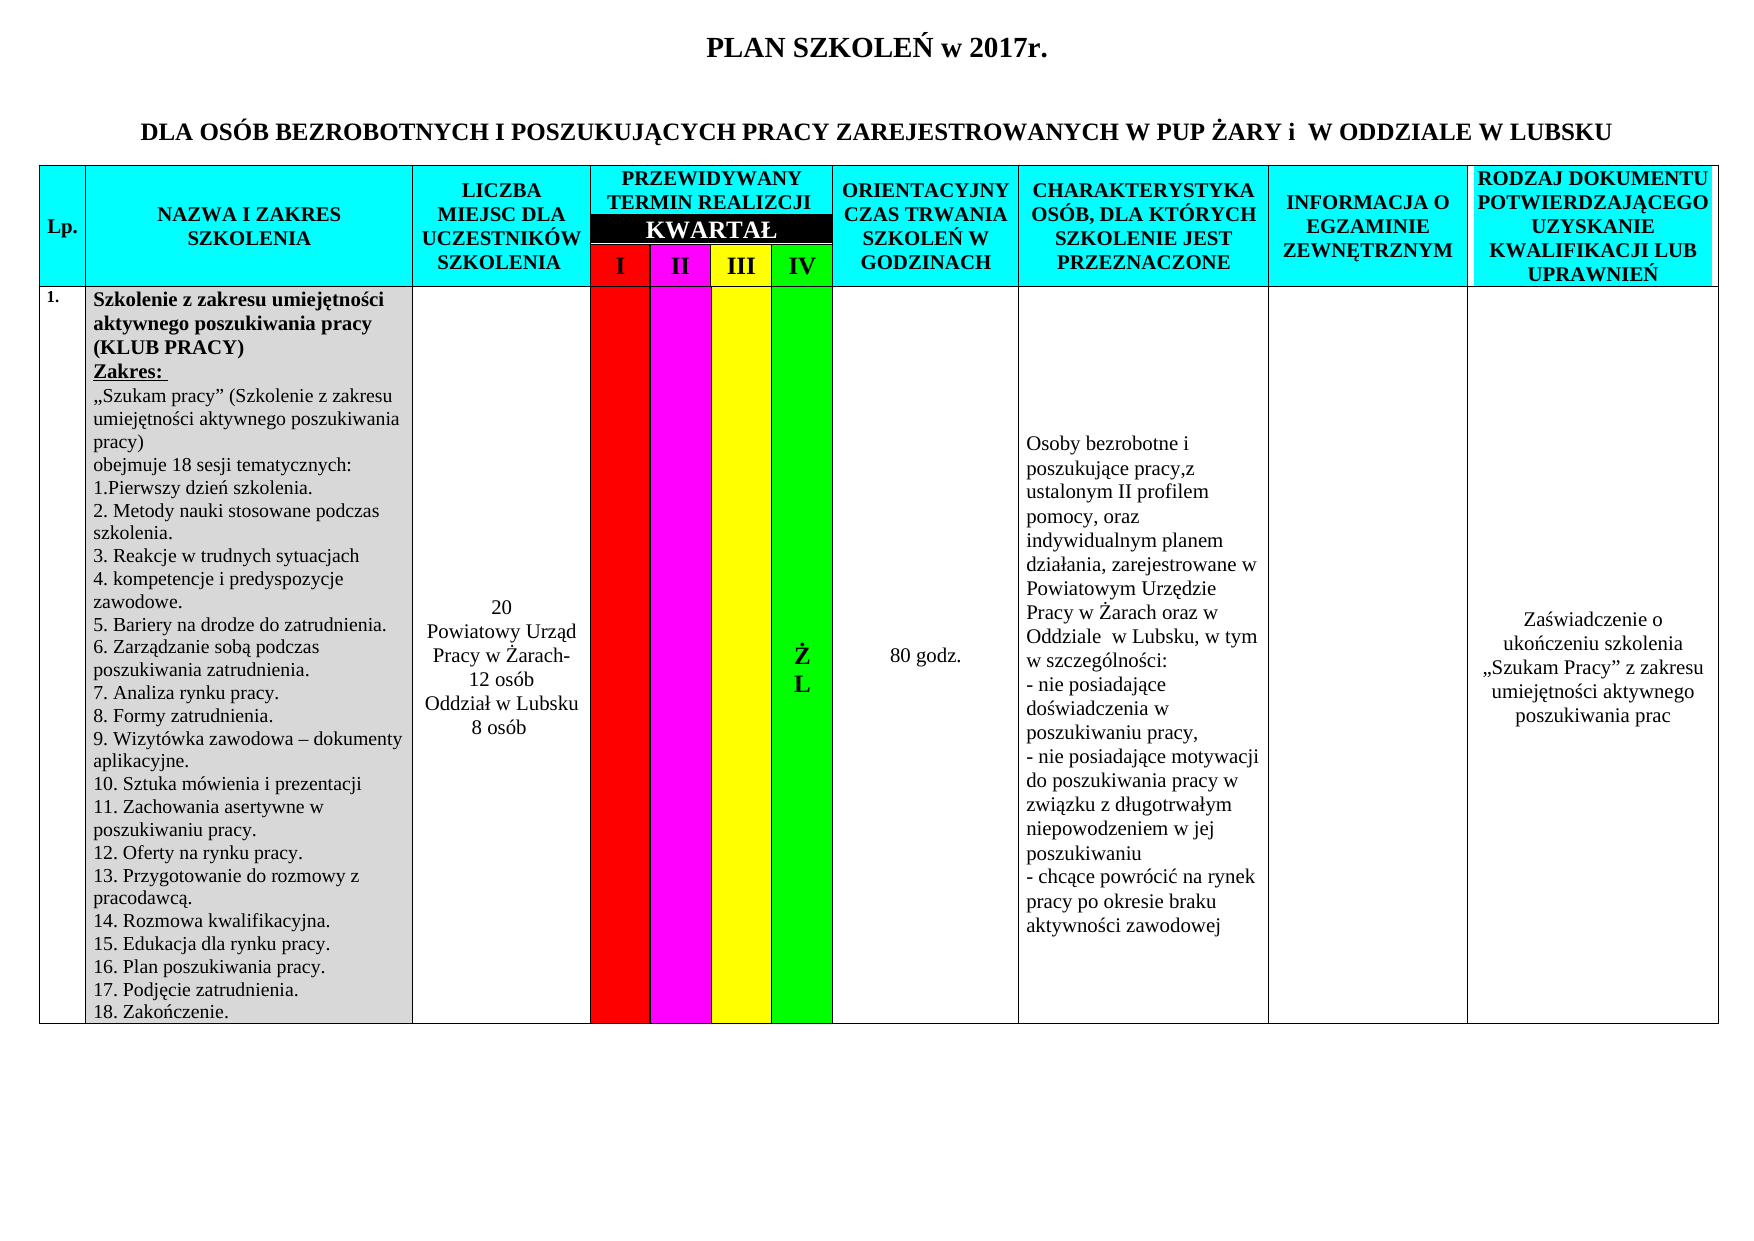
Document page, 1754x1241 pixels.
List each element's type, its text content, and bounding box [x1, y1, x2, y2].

table_cell Szkolenie z zakresu umiejętności aktywnego poszukiwania pracy (KLUB PRACY) Zakres: „Szukam pracy” (Szkolenie z zakresu umiejętności aktywnego poszukiwania pracy) obejmuje 18 sesji tematycznych: 1.Pierwszy dzień szkolenia. 2. Metody nauki stosowane podczas szkolenia. 3. Reakcje w trudnych sytuacjach 4. kompetencje i predyspozycje zawodowe. 5. Bariery na drodze do zatrudnienia. 6. Zarządzanie sobą podczas poszukiwania zatrudnienia. 7. Analiza rynku pracy. 8. Formy zatrudnienia. 9. Wizytówka zawodowa – dokumenty aplikacyjne. 10. Sztuka mówienia i prezentacji 11. Zachowania asertywne w poszukiwaniu pracy. 12. Oferty na rynku pracy. 13. Przygotowanie do rozmowy z pracodawcą. 14. Rozmowa kwalifikacyjna. 15. Edukacja dla rynku pracy. 16. Plan poszukiwania pracy. 17. Podjęcie zatrudnienia. 18. Zakończenie. [86, 287, 412, 1023]
table_header CHARAKTERYSTYKA OSÓB, DLA KTÓRYCH SZKOLENIE JEST PRZEZNACZONE [1019, 166, 1268, 286]
table_cell [591, 287, 649, 1023]
table_cell KWARTAŁ [591, 215, 832, 243]
table_header ORIENTACYJNY CZAS TRWANIA SZKOLEŃ W GODZINACH [833, 166, 1018, 286]
table_header INFORMACJA O EGZAMINIE ZEWNĘTRZNYM [1269, 166, 1467, 286]
table_cell [712, 287, 771, 1023]
table_cell Ż L [772, 287, 832, 1023]
table_cell 20 Powiatowy Urząd Pracy w Żarach- 12 osób Oddział w Lubsku 8 osób [413, 287, 590, 1023]
table_cell Osoby bezrobotne i poszukujące pracy,z ustalonym II profilem pomocy, oraz indywidualnym planem działania, zarejestrowane w Powiatowym Urzędzie Pracy w Żarach oraz w Oddziale w Lubsku, w tym w szczególności: - nie posiadające doświadczenia w poszukiwaniu pracy, - nie posiadające motywacji do poszukiwania pracy w związku z długotrwałym niepowodzeniem w jej poszukiwaniu - chcące powrócić na rynek pracy po okresie braku aktywności zawodowej [1019, 287, 1268, 1023]
table_header NAZWA I ZAKRES SZKOLENIA [86, 166, 412, 286]
table_cell IV [772, 245, 832, 286]
table_header LICZBA MIEJSC DLA UCZESTNIKÓW SZKOLENIA [413, 166, 590, 286]
table_header PRZEWIDYWANY TERMIN REALIZCJI [591, 166, 832, 214]
table_cell III [711, 245, 771, 286]
table_cell Zaświadczenie o ukończeniu szkolenia „Szukam Pracy” z zakresu umiejętności aktywnego poszukiwania prac [1468, 287, 1718, 1023]
subtitle PLAN SZKOLEŃ w 2017r. [59, 30, 1695, 64]
text DLA OSÓB BEZROBOTNYCH I POSZUKUJĄCYCH PRACY ZAREJESTROWANYCH W PUP ŻARY i W ODDZIALE W LUBSKU [59, 117, 1695, 145]
table_cell [1269, 287, 1467, 1023]
table_cell [651, 287, 711, 1023]
table_cell 80 godz. [833, 287, 1018, 1023]
table_cell II [651, 245, 710, 286]
table_header Lp. [40, 166, 85, 286]
table_cell I [591, 245, 649, 286]
table_cell [40, 287, 85, 1023]
